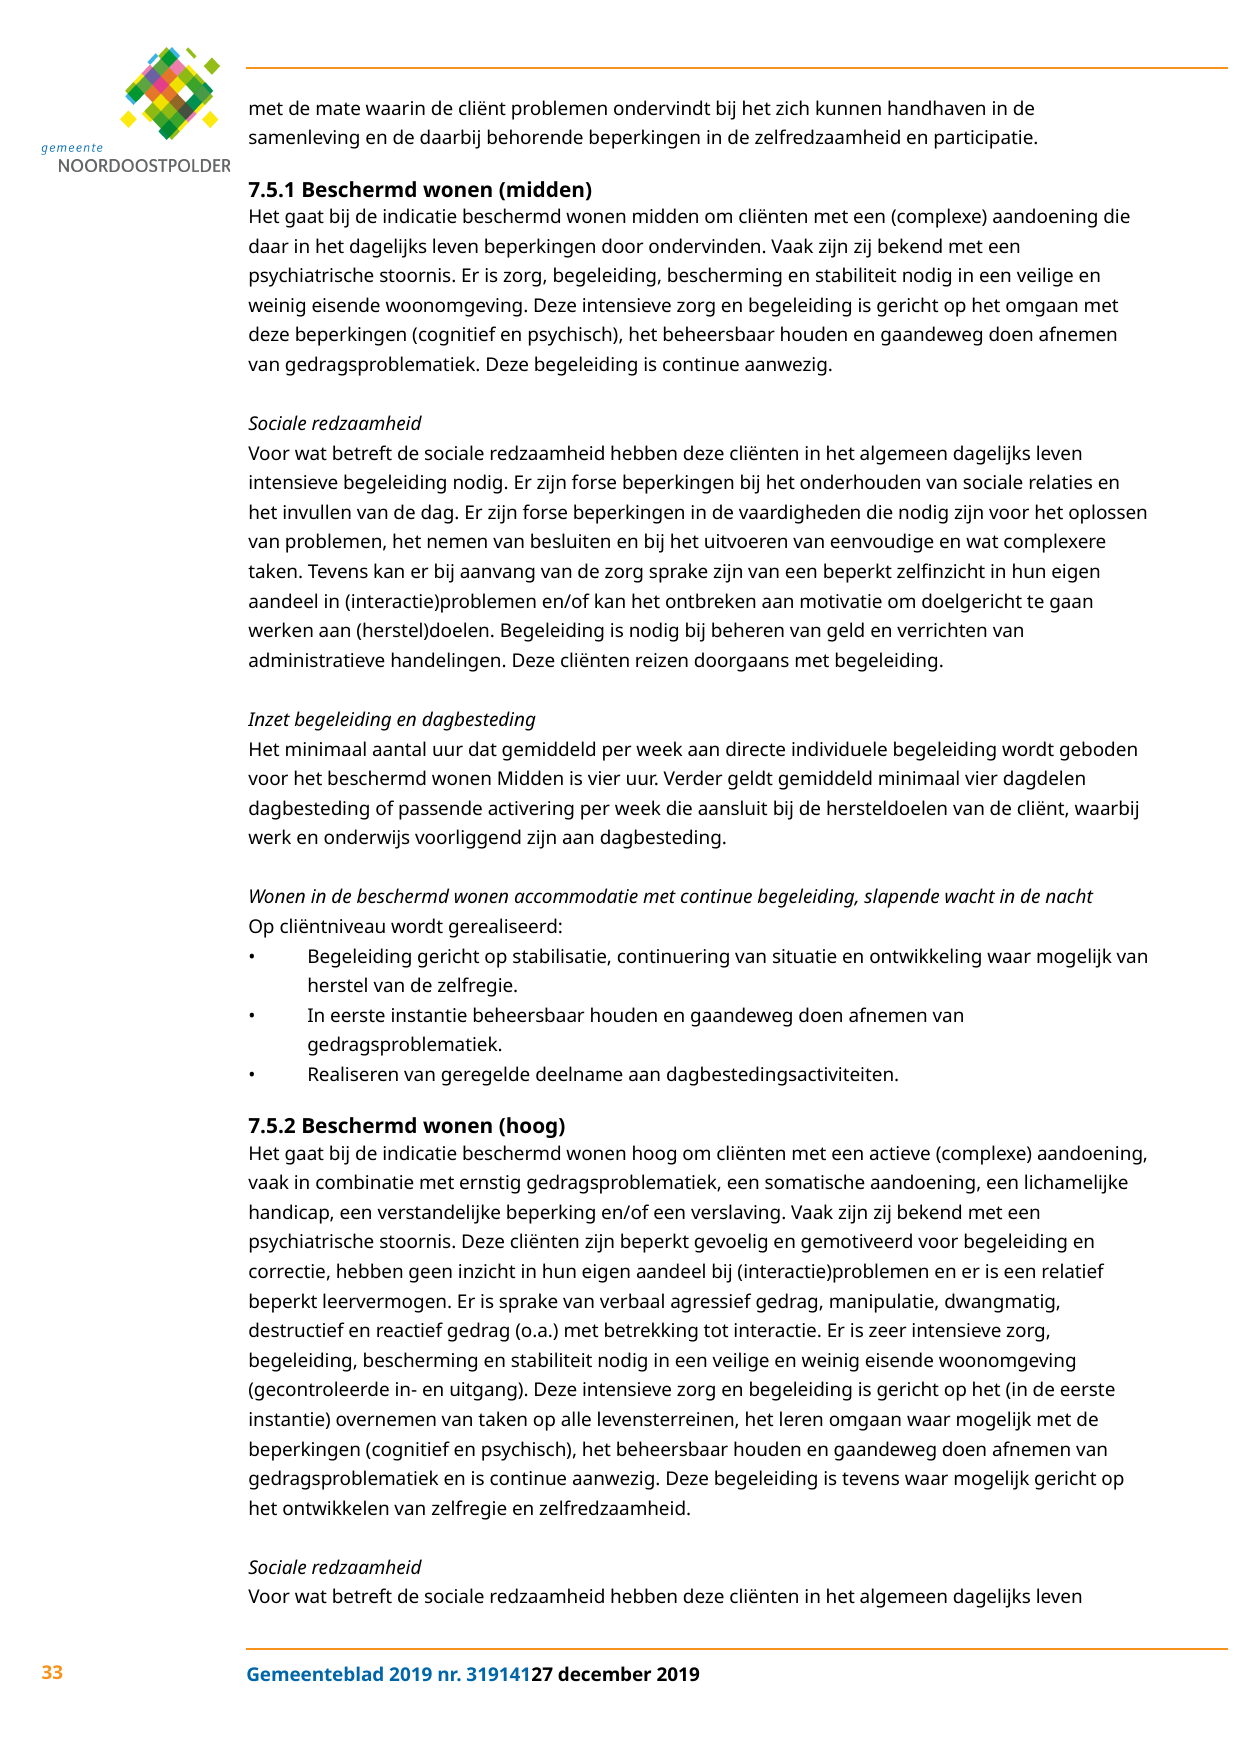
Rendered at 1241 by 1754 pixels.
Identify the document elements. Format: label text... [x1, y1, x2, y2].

text 7.5.2 Beschermd wonen (hoog) [248, 1112, 1152, 1140]
list In eerste instantie beheersbaar houden en gaandeweg doen afnemen van gedragsproblematiek. [248, 1002, 1152, 1057]
text Voor wat betreft de sociale redzaamheid hebben deze cliënten in het algemeen dagelijks leven [248, 1584, 1152, 1609]
text Inzet begeleiding en dagbesteding [248, 706, 1152, 732]
text Voor wat betreft de sociale redzaamheid hebben deze cliënten in het algemeen dagelijks leven intensieve begeleiding nodig. Er zijn forse beperkingen bij het onderhouden van sociale relaties en het invullen van de dag. Er zijn forse beperkingen in de vaardigheden die nodig zijn voor het oplossen van problemen, het nemen van besluiten en bij het uitvoeren van eenvoudige en wat complexere taken. Tevens kan er bij aanvang van de zorg sprake zijn van een beperkt zelfinzicht in hun eigen aandeel in (interactie)problemen en/of kan het ontbreken aan motivatie om doelgericht te gaan werken aan (herstel)doelen. Begeleiding is nodig bij beheren van geld en verrichten van administratieve handelingen. Deze cliënten reizen doorgaans met begeleiding. [248, 440, 1152, 673]
list Realiseren van geregelde deelname aan dagbestedingsactiviteiten. [248, 1061, 1152, 1087]
text Sociale redzaamheid [248, 410, 1152, 436]
text Op cliëntniveau wordt gerealiseerd: [248, 913, 1152, 939]
text 7.5.1 Beschermd wonen (midden) [248, 175, 1152, 203]
picture [41, 47, 231, 172]
text met de mate waarin de cliënt problemen ondervindt bij het zich kunnen handhaven in de samenleving en de daarbij behorende beperkingen in de zelfredzaamheid en participatie. [248, 95, 1152, 150]
text Het gaat bij de indicatie beschermd wonen hoog om cliënten met een actieve (complexe) aandoening, vaak in combinatie met ernstig gedragsproblematiek, een somatische aandoening, een lichamelijke handicap, een verstandelijke beperking en/of een verslaving. Vaak zijn zij bekend met een psychiatrische stoornis. Deze cliënten zijn beperkt gevoelig en gemotiveerd voor begeleiding en correctie, hebben geen inzicht in hun eigen aandeel bij (interactie)problemen en er is een relatief beperkt leervermogen. Er is sprake van verbaal agressief gedrag, manipulatie, dwangmatig, destructief en reactief gedrag (o.a.) met betrekking tot interactie. Er is zeer intensieve zorg, begeleiding, bescherming en stabiliteit nodig in een veilige en weinig eisende woonomgeving (gecontroleerde in- en uitgang). Deze intensieve zorg en begeleiding is gericht op het (in de eerste instantie) overnemen van taken op alle levensterreinen, het leren omgaan waar mogelijk met de beperkingen (cognitief en psychisch), het beheersbaar houden en gaandeweg doen afnemen van gedragsproblematiek en is continue aanwezig. Deze begeleiding is tevens waar mogelijk gericht op het ontwikkelen van zelfregie en zelfredzaamheid. [248, 1140, 1152, 1521]
list Begeleiding gericht op stabilisatie, continuering van situatie en ontwikkeling waar mogelijk van herstel van de zelfregie. [248, 943, 1152, 998]
text Het gaat bij de indicatie beschermd wonen midden om cliënten met een (complexe) aandoening die daar in het dagelijks leven beperkingen door ondervinden. Vaak zijn zij bekend met een psychiatrische stoornis. Er is zorg, begeleiding, bescherming en stabiliteit nodig in een veilige en weinig eisende woonomgeving. Deze intensieve zorg en begeleiding is gericht op het omgaan met deze beperkingen (cognitief en psychisch), het beheersbaar houden en gaandeweg doen afnemen van gedragsproblematiek. Deze begeleiding is continue aanwezig. [248, 203, 1152, 377]
text Het minimaal aantal uur dat gemiddeld per week aan directe individuele begeleiding wordt geboden voor het beschermd wonen Midden is vier uur. Verder geldt gemiddeld minimaal vier dagdelen dagbesteding of passende activering per week die aansluit bij de hersteldoelen van de cliënt, waarbij werk en onderwijs voorliggend zijn aan dagbesteding. [248, 736, 1152, 850]
text Sociale redzaamheid [248, 1554, 1152, 1580]
text Wonen in de beschermd wonen accommodatie met continue begeleiding, slapende wacht in de nacht [248, 884, 1152, 909]
